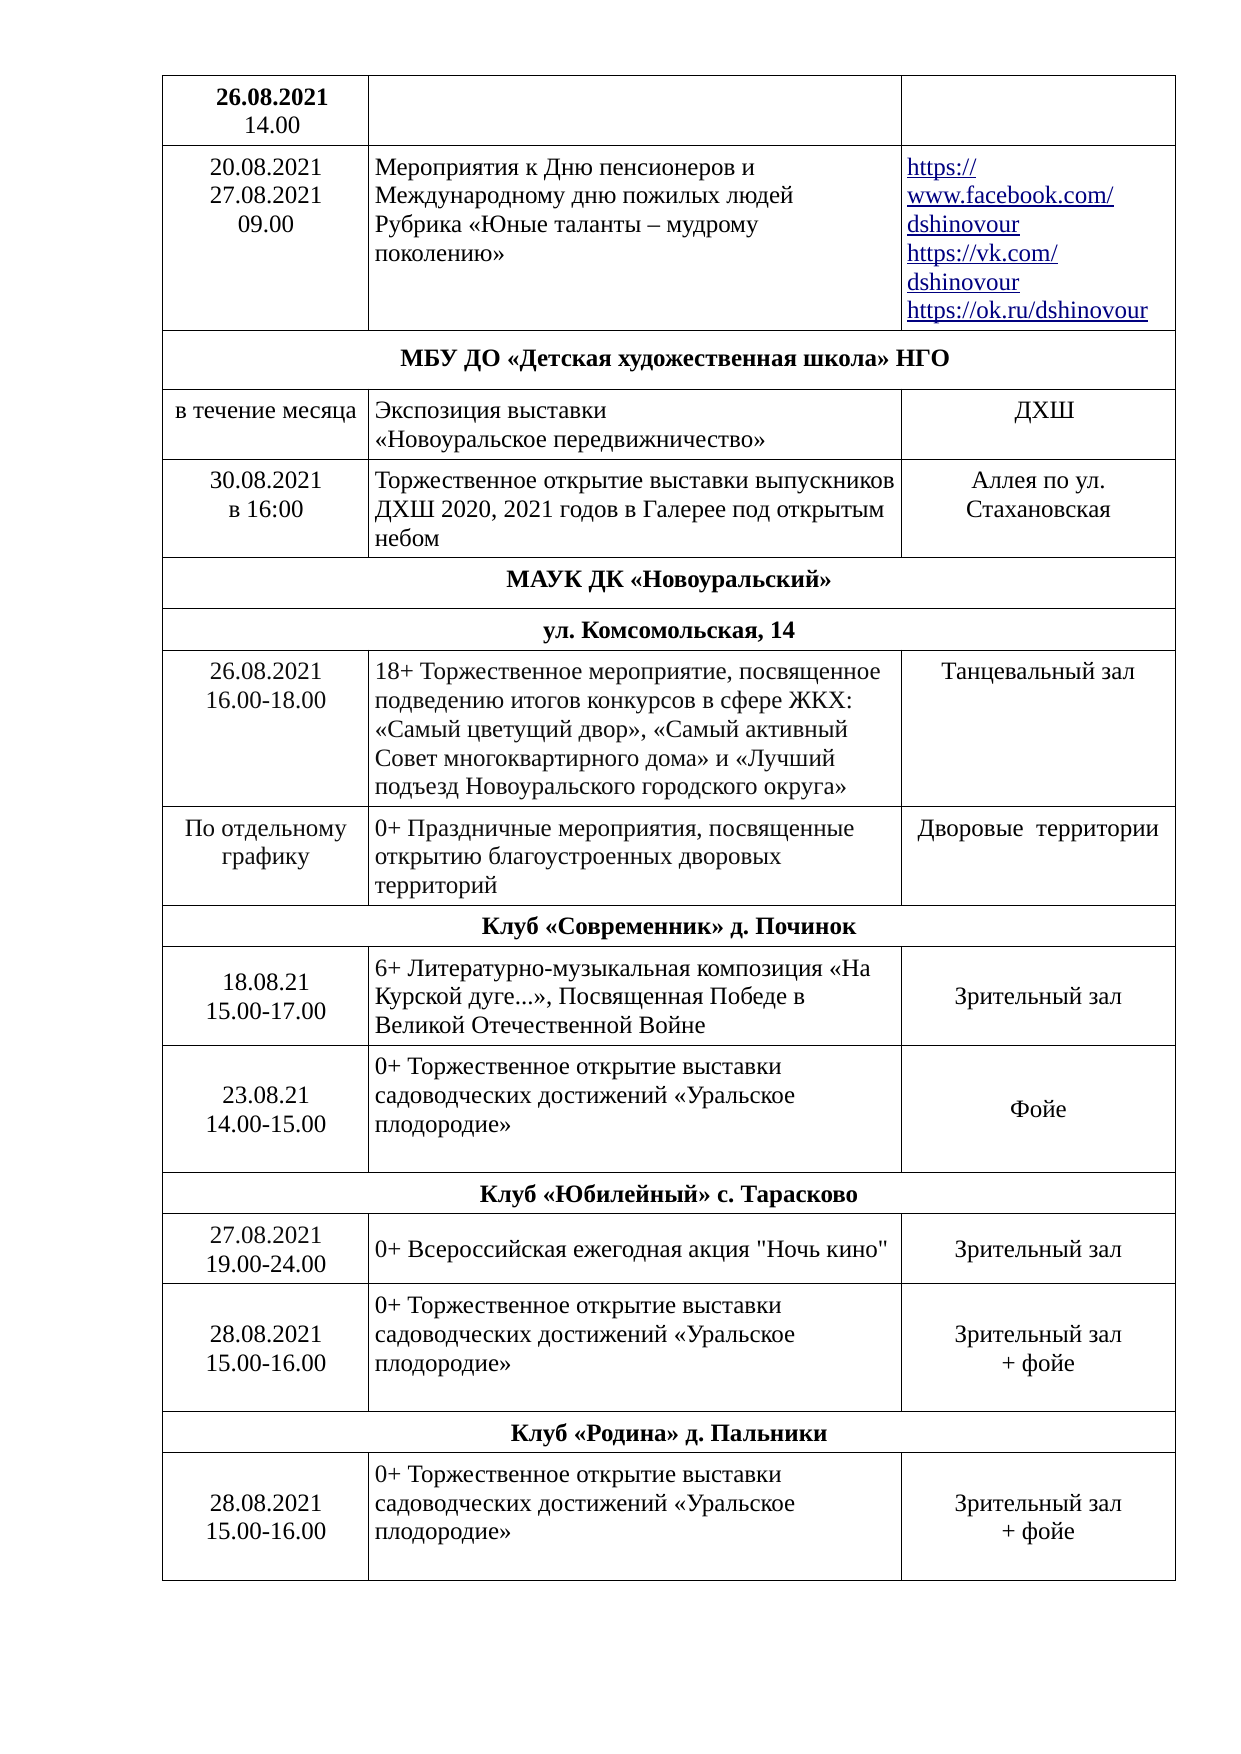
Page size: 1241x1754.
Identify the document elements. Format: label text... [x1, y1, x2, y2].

table_cell По отдельному графику [163, 807, 368, 904]
table_cell 0+ Торжественное открытие выставки садоводческих достижений «Уральское плодородие» [369, 1046, 901, 1172]
table_cell Танцевальный зал [902, 651, 1175, 806]
table_cell Мероприятия к Дню пенсионеров и Международному дню пожилых людей Рубрика «Юные таланты – мудрому поколению» [369, 146, 901, 330]
table_cell Клуб «Юбилейный» с. Тарасково [163, 1173, 1175, 1213]
table_cell 30.08.2021 в 16:00 [163, 460, 368, 557]
table_cell МБУ ДО «Детская художественная школа» НГО [163, 331, 1175, 388]
table_cell 6+ Литературно-музыкальная композиция «На Курской дуге...», Посвященная Победе в Великой Отечественной Войне [369, 947, 901, 1044]
table_cell 18+ Торжественное мероприятие, посвященное подведению итогов конкурсов в сфере ЖКХ: «Самый цветущий двор», «Самый активный Совет многоквартирного дома» и «Лучший подъезд Новоуральского городского округа» [369, 651, 901, 806]
table_cell 0+ Праздничные мероприятия, посвященные открытию благоустроенных дворовых территорий [369, 807, 901, 904]
table_cell Аллея по ул. Стахановская [902, 460, 1175, 557]
table_cell 20.08.2021 27.08.2021 09.00 [163, 146, 368, 330]
table_cell Зрительный зал [902, 947, 1175, 1044]
table_cell Клуб «Родина» д. Пальники [163, 1412, 1175, 1452]
table_cell Клуб «Современник» д. Починок [163, 906, 1175, 946]
table_cell Зрительный зал [902, 1214, 1175, 1283]
table_cell Экспозиция выставки «Новоуральское передвижничество» [369, 390, 901, 458]
table_cell 0+ Торжественное открытие выставки садоводческих достижений «Уральское плодородие» [369, 1453, 901, 1579]
table_cell Фойе [902, 1046, 1175, 1172]
table_cell 28.08.2021 15.00-16.00 [163, 1284, 368, 1411]
table_cell 27.08.2021 19.00-24.00 [163, 1214, 368, 1283]
table_cell [902, 76, 1175, 145]
table_cell в течение месяца [163, 390, 368, 458]
table_cell 26.08.2021 16.00-18.00 [163, 651, 368, 806]
table_cell https://www.facebook.com/dshinovour https://vk.com/dshinovour https://ok.ru/dshinovour [902, 146, 1175, 330]
table_cell 0+ Всероссийская ежегодная акция "Ночь кино" [369, 1214, 901, 1283]
table_cell 26.08.2021 14.00 [163, 76, 368, 145]
table_cell Торжественное открытие выставки выпускников ДХШ 2020, 2021 годов в Галерее под открытым небом [369, 460, 901, 557]
table_cell ДХШ [902, 390, 1175, 458]
table_cell Дворовые территории [902, 807, 1175, 904]
table_cell ул. Комсомольская, 14 [163, 609, 1175, 649]
table_cell 23.08.21 14.00-15.00 [163, 1046, 368, 1172]
table_cell Зрительный зал + фойе [902, 1453, 1175, 1579]
table_cell 0+ Торжественное открытие выставки садоводческих достижений «Уральское плодородие» [369, 1284, 901, 1411]
table_cell Зрительный зал + фойе [902, 1284, 1175, 1411]
table_cell МАУК ДК «Новоуральский» [163, 558, 1175, 608]
table_cell [369, 76, 901, 145]
table_cell 28.08.2021 15.00-16.00 [163, 1453, 368, 1579]
table_cell 18.08.21 15.00-17.00 [163, 947, 368, 1044]
